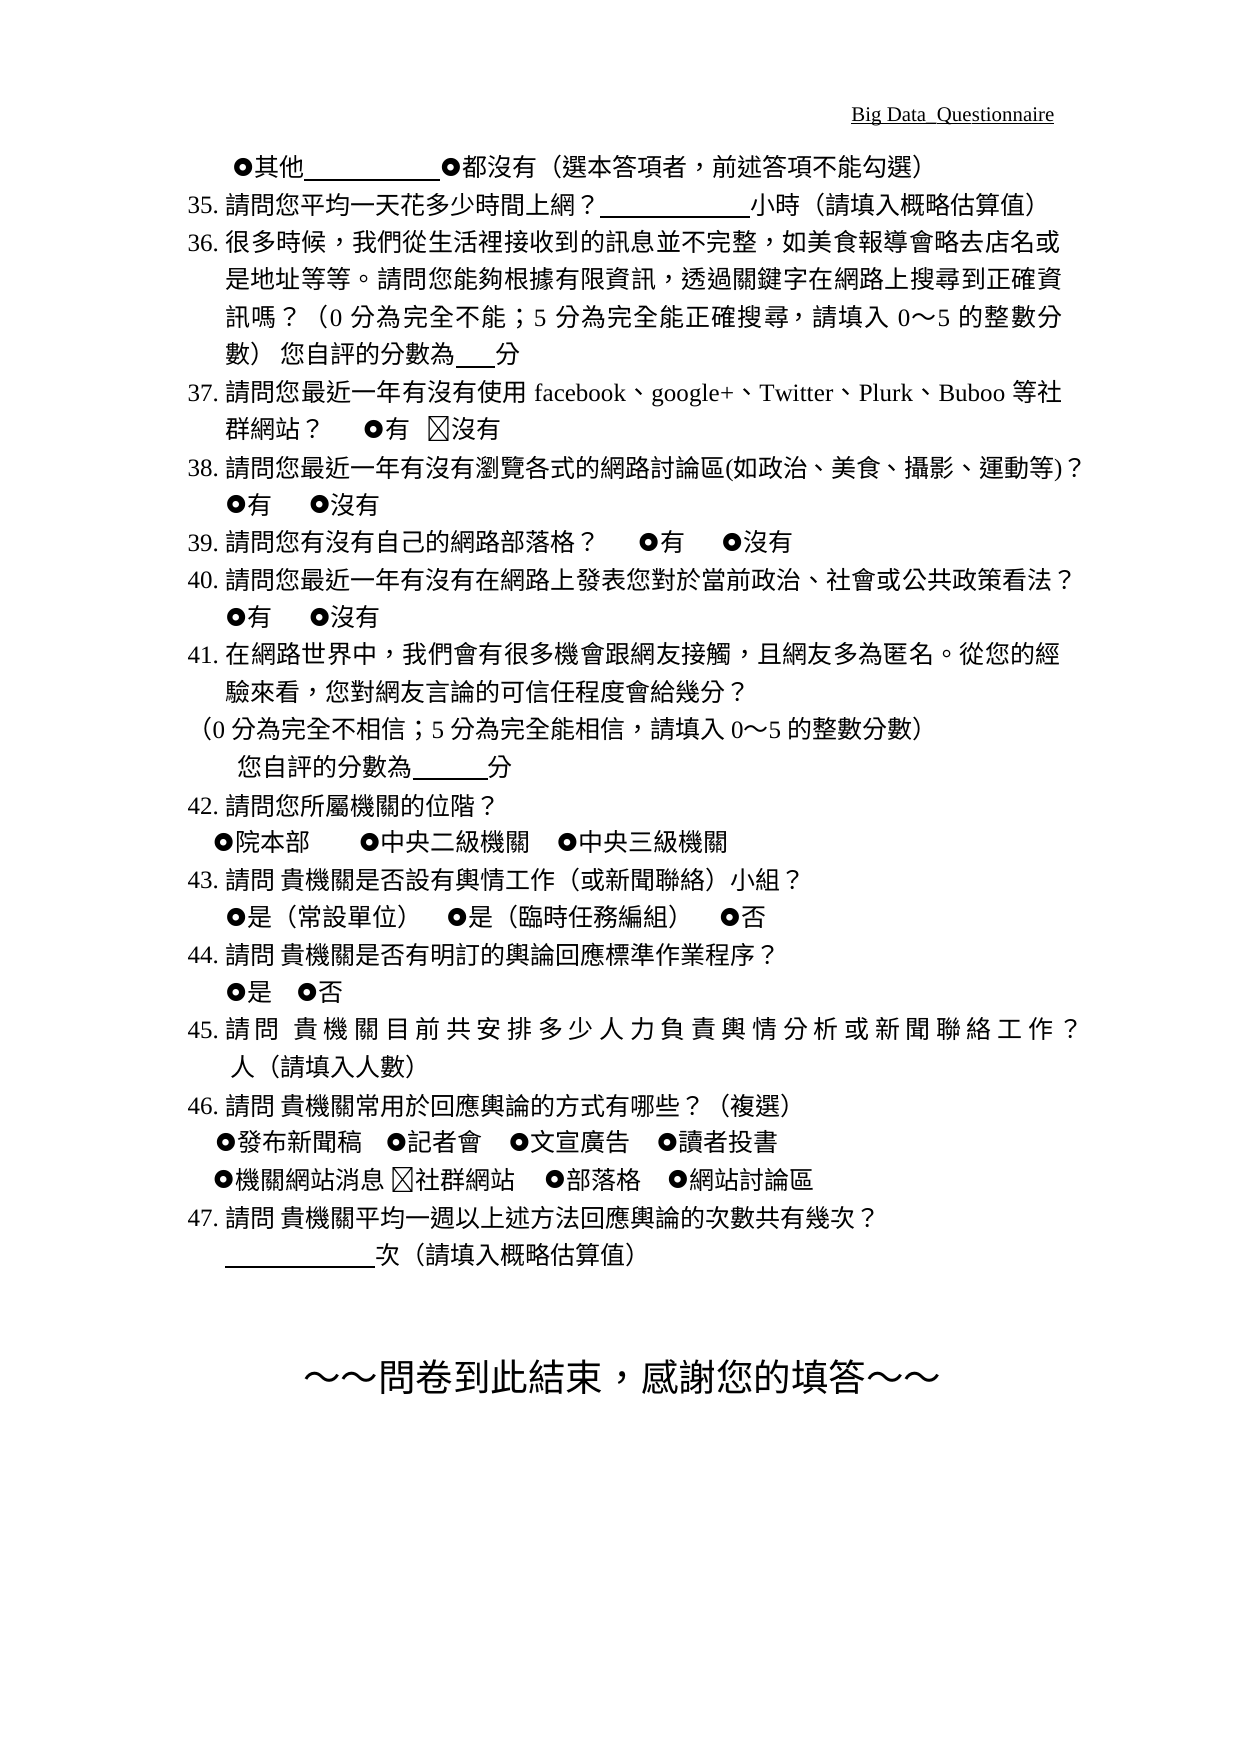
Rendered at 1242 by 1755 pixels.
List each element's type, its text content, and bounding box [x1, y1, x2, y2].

text 38. 請問您最近一年有沒有瀏覽各式的網路討論區(如政治、美食、攝影、運動等)？ [187, 446, 1094, 482]
text 有 沒有 [225, 594, 1094, 632]
text 機關網站消息 社群網站 部落格 網站討論區 [212, 1157, 1094, 1194]
text 39. 請問您有沒有自己的網路部落格？ 有 沒有 [187, 519, 1094, 557]
text 次（請填入概略估算值） [225, 1232, 1094, 1269]
text ～～問卷到此結束，感謝您的填答～～ [296, 1348, 948, 1402]
text 有 沒有 [225, 482, 1094, 519]
text 46. 請問 貴機關常用於回應輿論的方式有哪些？（複選） [187, 1084, 1094, 1119]
text （0 分為完全不相信；5 分為完全能相信，請填入 0～5 的整數分數） 您自評的分數為 分 [187, 709, 947, 784]
text 36. 很多時候，我們從生活裡接收到的訊息並不完整，如美食報導會略去店名或 是地址等等。請問您能夠根據有限資訊，透過關鍵字在網路上搜尋到正確資 訊嗎？（0 分為完全不能；5 分為完全能正確搜尋，請填入 0～5 的整數分數） 您自評的分數為 分 [187, 221, 1062, 371]
text 院本部 中央二級機關 中央三級機關 [212, 819, 1094, 857]
text 其他 都沒有（選本答項者，前述答項不能勾選） [232, 150, 1094, 182]
text 35. 請問您平均一天花多少時間上網？ 小時（請填入概略估算值） [187, 182, 1094, 219]
text 是（常設單位） 是（臨時任務編組） 否 [225, 894, 1094, 932]
text 42. 請問您所屬機關的位階？ [187, 784, 1094, 819]
text 47. 請問 貴機關平均一週以上述方法回應輿論的次數共有幾次？ [187, 1194, 1094, 1232]
text 44. 請問 貴機關是否有明訂的輿論回應標準作業程序？ [187, 932, 1094, 969]
text 37. 請問您最近一年有沒有使用 facebook、google+、Twitter、Plurk、Buboo 等社 群網站？ 有 沒有 [187, 371, 1062, 446]
text 41. 在網路世界中，我們會有很多機會跟網友接觸，且網友多為匿名。從您的經 驗來看，您對網友言論的可信任程度會給幾分？ [187, 634, 1061, 709]
text 發布新聞稿 記者會 文宣廣告 讀者投書 [208, 1119, 784, 1157]
text 45. 請問 貴 機 關 目 前 共 安 排 多 少 人 力 負 責 輿 情 分 析 或 新 聞 聯 絡 工 作 ？ 人（請填入人數） [187, 1009, 1061, 1084]
text 是 否 [225, 969, 1094, 1007]
text 43. 請問 貴機關是否設有輿情工作（或新聞聯絡）小組？ [187, 857, 1094, 894]
text 40. 請問您最近一年有沒有在網路上發表您對於當前政治、社會或公共政策看法？ [187, 557, 1094, 594]
